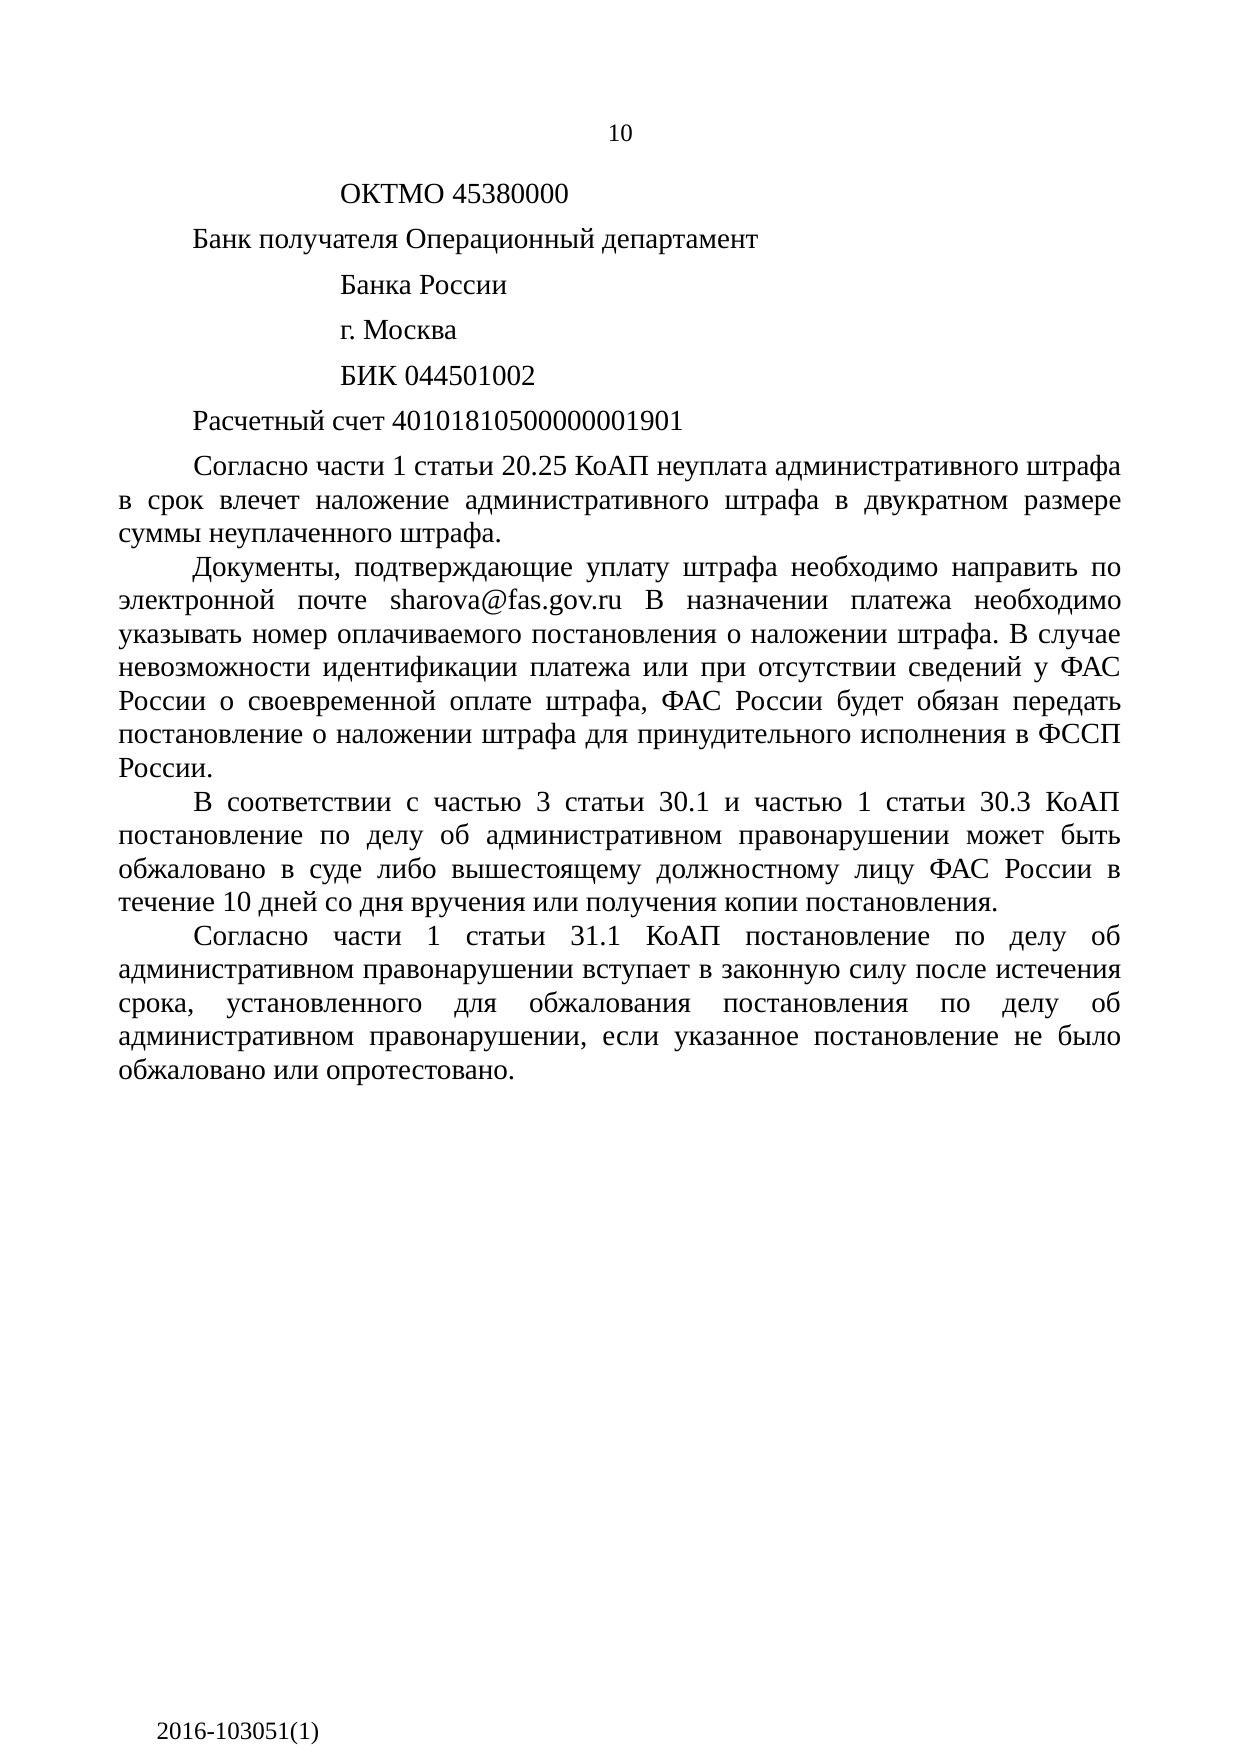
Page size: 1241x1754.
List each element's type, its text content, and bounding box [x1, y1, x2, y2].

text ОКТМО 45380000 [118, 176, 1122, 210]
text В соответствии с частью 3 статьи 30.1 и частью 1 статьи 30.3 КоАП постановление по делу об административном правонарушении может быть обжаловано в суде либо вышестоящему должностному лицу ФАС России в течение 10 дней со дня вручения или получения копии постановления. [118, 784, 1122, 918]
text Документы, подтверждающие уплату штрафа необходимо направить по электронной почте sharova@fas.gov.ru В назначении платежа необходимо указывать номер оплачиваемого постановления о наложении штрафа. В случае невозможности идентификации платежа или при отсутствии сведений у ФАС России о своевременной оплате штрафа, ФАС России будет обязан передать постановление о наложении штрафа для принудительного исполнения в ФССП России. [118, 549, 1122, 784]
text Банк получателя Операционный департамент [118, 222, 1122, 255]
text г. Москва [118, 312, 1122, 346]
text Расчетный счет 40101810500000001901 [118, 403, 1122, 436]
text Согласно части 1 статьи 31.1 КоАП постановление по делу об административном правонарушении вступает в законную силу после истечения срока, установленного для обжалования постановления по делу об административном правонарушении, если указанное постановление не было обжаловано или опротестовано. [118, 918, 1122, 1086]
text Согласно части 1 статьи 20.25 КоАП неуплата административного штрафа в срок влечет наложение административного штрафа в двукратном размере суммы неуплаченного штрафа. [118, 448, 1122, 549]
text Банка России [118, 267, 1122, 301]
text БИК 044501002 [118, 358, 1122, 391]
